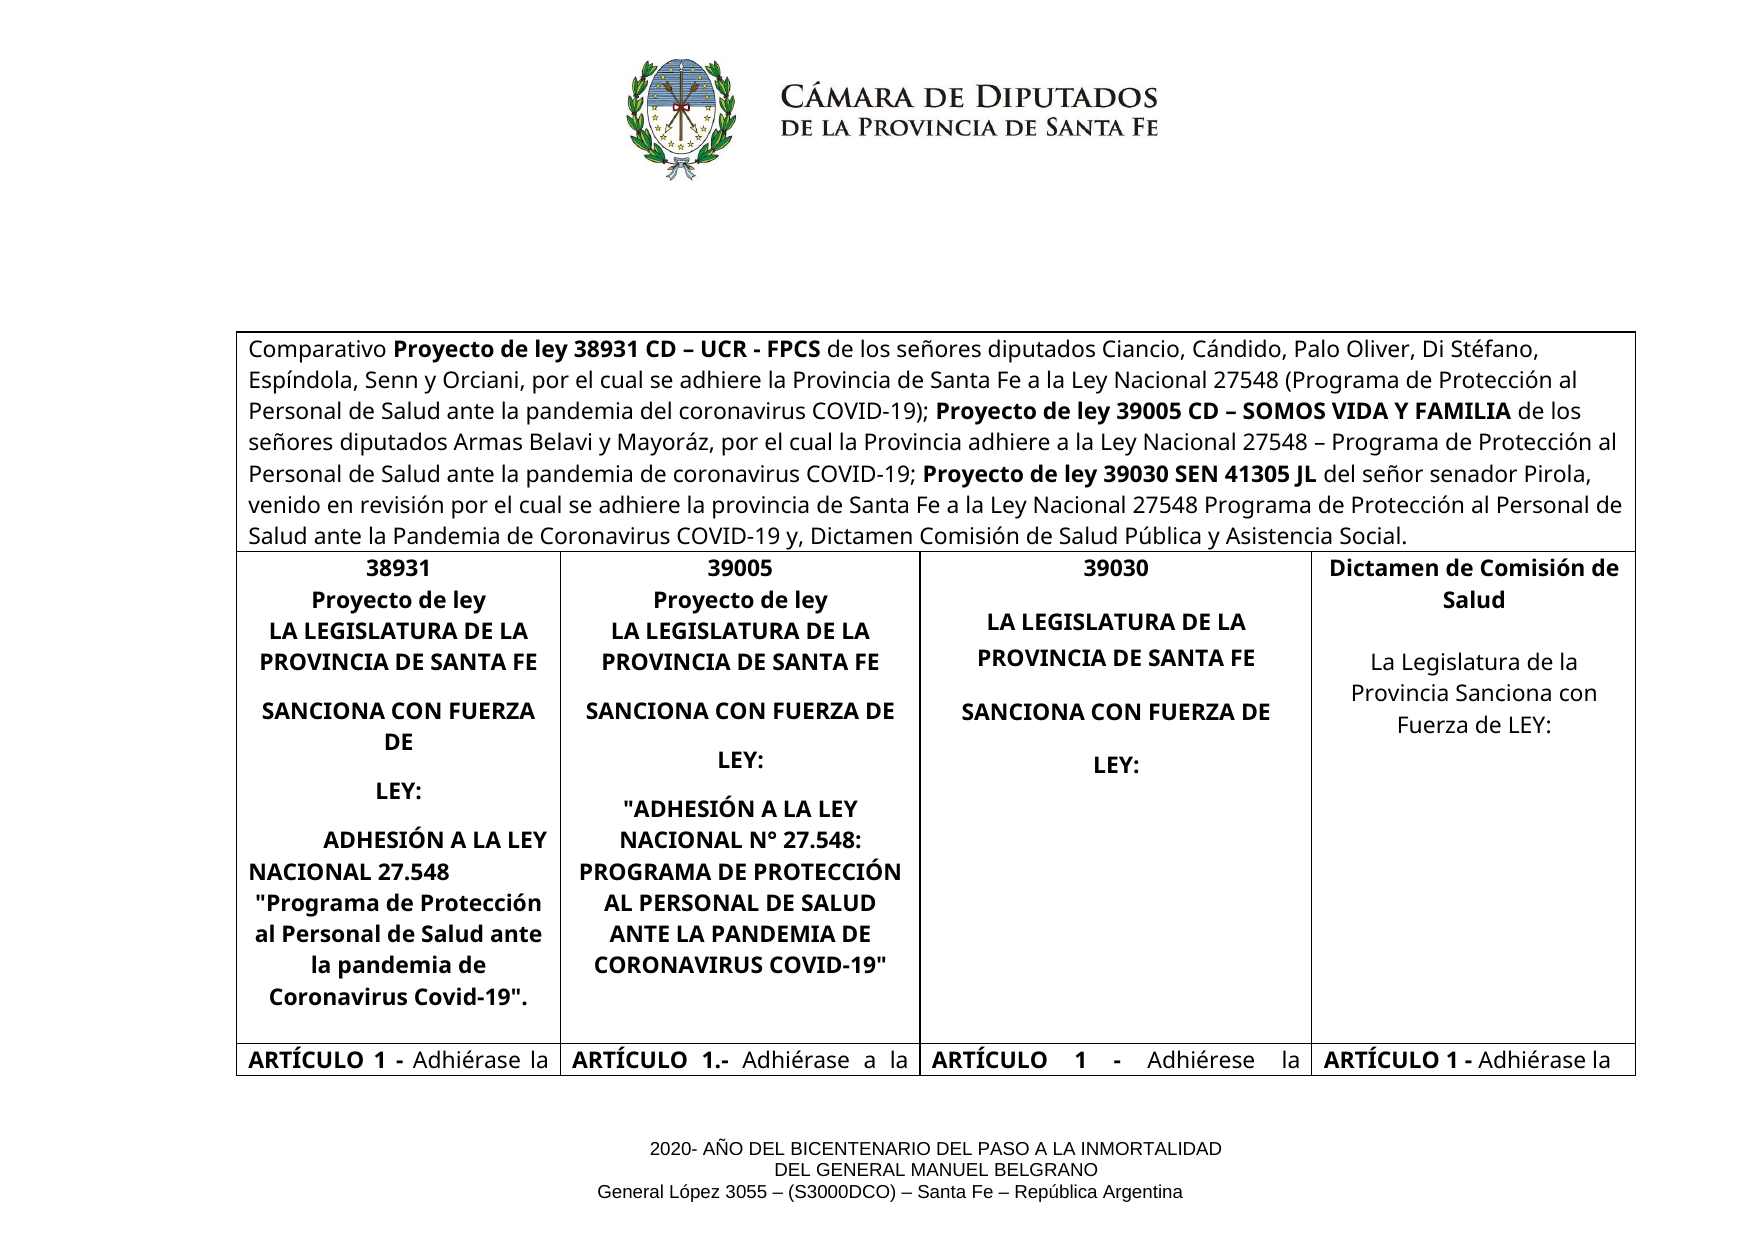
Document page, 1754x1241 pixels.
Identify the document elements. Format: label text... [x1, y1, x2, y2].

table_cell 38931 Proyecto de ley LA LEGISLATURA DE LA PROVINCIA DE SANTA FE SANCIONA CON FUERZA DE LEY: ADHESIÓN A LA LEY NACIONAL 27.548 "Programa de Protección al Personal de Salud ante la pandemia de Coronavirus Covid-19". [237, 552, 560, 1043]
table_header Comparativo Proyecto de ley 38931 CD – UCR - FPCS de los señores diputados Ciancio, Cándido, Palo Oliver, Di Stéfano, Espíndola, Senn y Orciani, por el cual se adhiere la Provincia de Santa Fe a la Ley Nacional 27548 (Programa de Protección al Personal de Salud ante la pandemia del coronavirus COVID-19); Proyecto de ley 39005 CD – SOMOS VIDA Y FAMILIA de los señores diputados Armas Belavi y Mayoráz, por el cual la Provincia adhiere a la Ley Nacional 27548 – Programa de Protección al Personal de Salud ante la pandemia de coronavirus COVID-19; Proyecto de ley 39030 SEN 41305 JL del señor senador Pirola, venido en revisión por el cual se adhiere la provincia de Santa Fe a la Ley Nacional 27548 Programa de Protección al Personal de Salud ante la Pandemia de Coronavirus COVID-19 y, Dictamen Comisión de Salud Pública y Asistencia Social. [237, 333, 1635, 551]
table_cell ARTÍCULO 1 - Adhiérase la [237, 1044, 560, 1075]
picture [626, 59, 1158, 181]
table_cell ARTÍCULO 1 - Adhiérase la [1312, 1044, 1635, 1075]
table_cell 39005 Proyecto de ley LA LEGISLATURA DE LA PROVINCIA DE SANTA FE SANCIONA CON FUERZA DE LEY: "ADHESIÓN A LA LEY NACIONAL N° 27.548: PROGRAMA DE PROTECCIÓN AL PERSONAL DE SALUD ANTE LA PANDEMIA DE CORONAVIRUS COVID-19" [561, 552, 919, 1043]
table_cell ARTÍCULO 1.- Adhiérase a la [561, 1044, 919, 1075]
table_cell 39030 LA LEGISLATURA DE LA PROVINCIA DE SANTA FE SANCIONA CON FUERZA DE LEY: [921, 552, 1311, 1043]
table_cell ARTÍCULO 1 - Adhiérese la [921, 1044, 1311, 1075]
table_cell Dictamen de Comisión de Salud La Legislatura de la Provincia Sanciona con Fuerza de LEY: [1312, 552, 1635, 1043]
